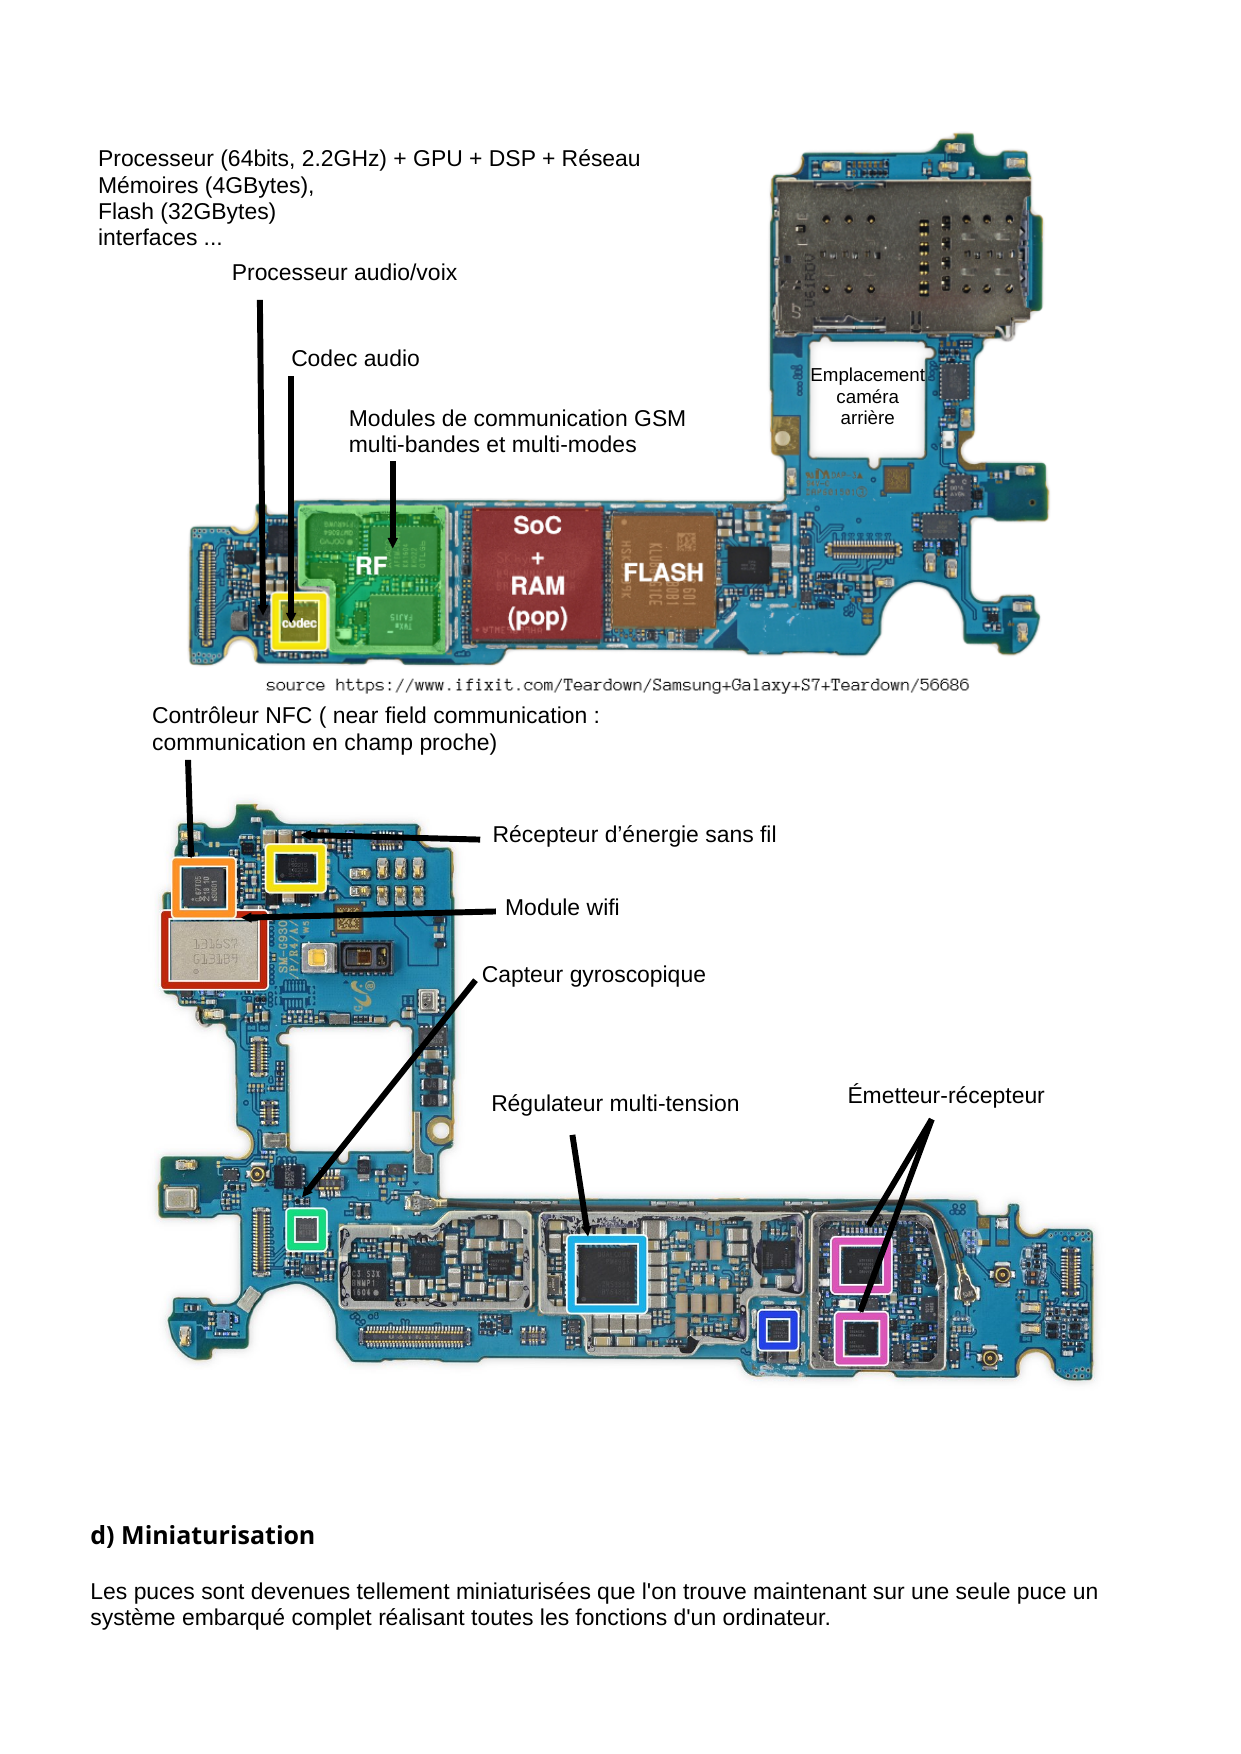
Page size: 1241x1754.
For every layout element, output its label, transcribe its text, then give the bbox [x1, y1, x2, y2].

picture [90, 724, 1148, 1518]
picture [163, 125, 1062, 700]
text d) Miniaturisation [90, 1518, 1147, 1552]
text Les puces sont devenues tellement miniaturisées que l'on trouve maintenant sur une seule puce un système embarqué complet réalisant toutes les fonctions d'un ordinateur. [90, 1578, 1147, 1631]
